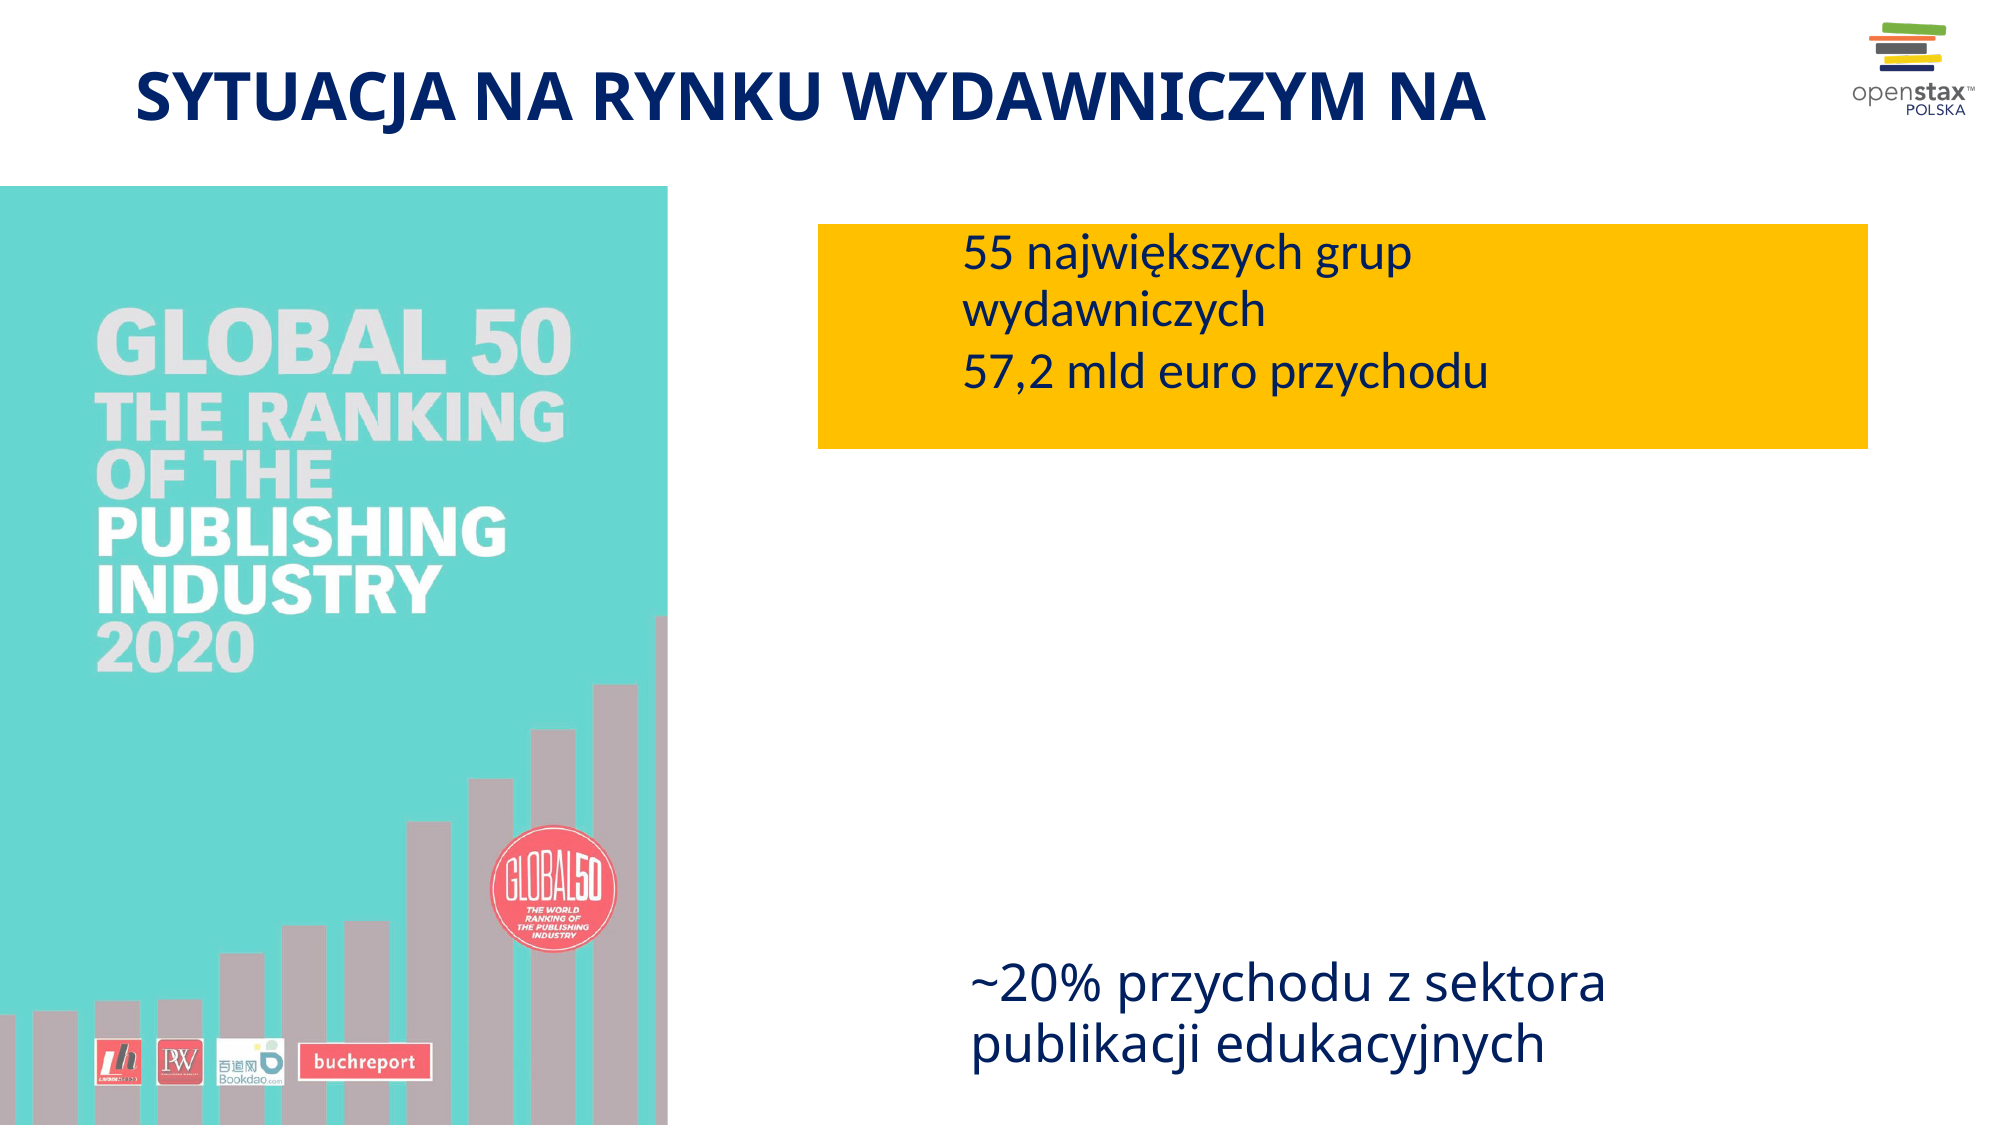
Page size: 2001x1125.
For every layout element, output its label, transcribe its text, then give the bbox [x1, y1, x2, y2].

text ~20% przychodu z sektora publikacji edukacyjnych [970, 951, 1663, 1078]
text 60% przychodu z sektora STM (Science Technical Media) [970, 590, 1663, 761]
